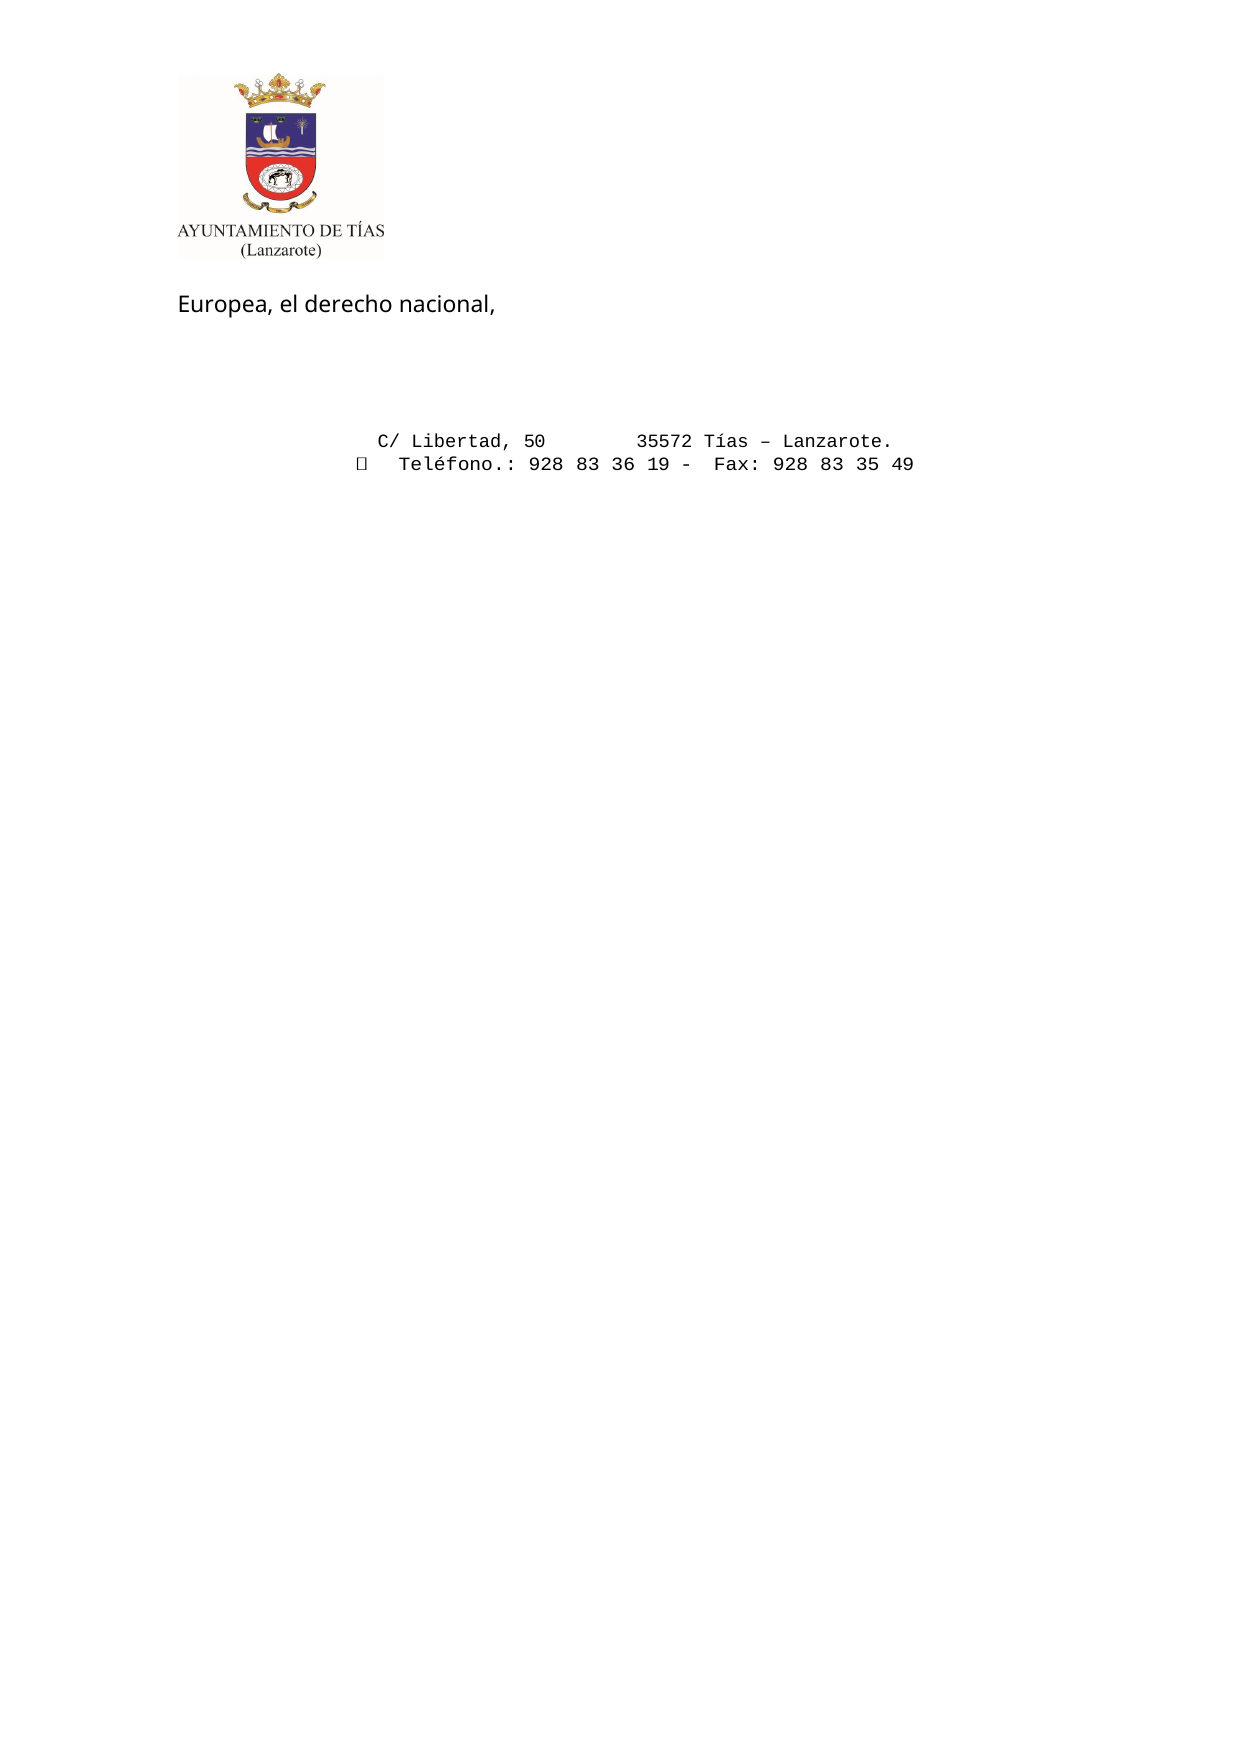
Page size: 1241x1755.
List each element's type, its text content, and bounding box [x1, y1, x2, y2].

text C/ Libertad, 50 35572 Tías – Lanzarote. [162, 432, 1108, 453]
text 🕿 Teléfono.: 928 83 36 19 - Fax: 928 83 35 49 [162, 453, 1108, 476]
text 28.2.- La persona contratista habrá de cumplir las obligaciones medioambientales, sociales y laborales establecidas en el derecho de la Unión Europea, el derecho nacional, [177, 288, 1094, 319]
